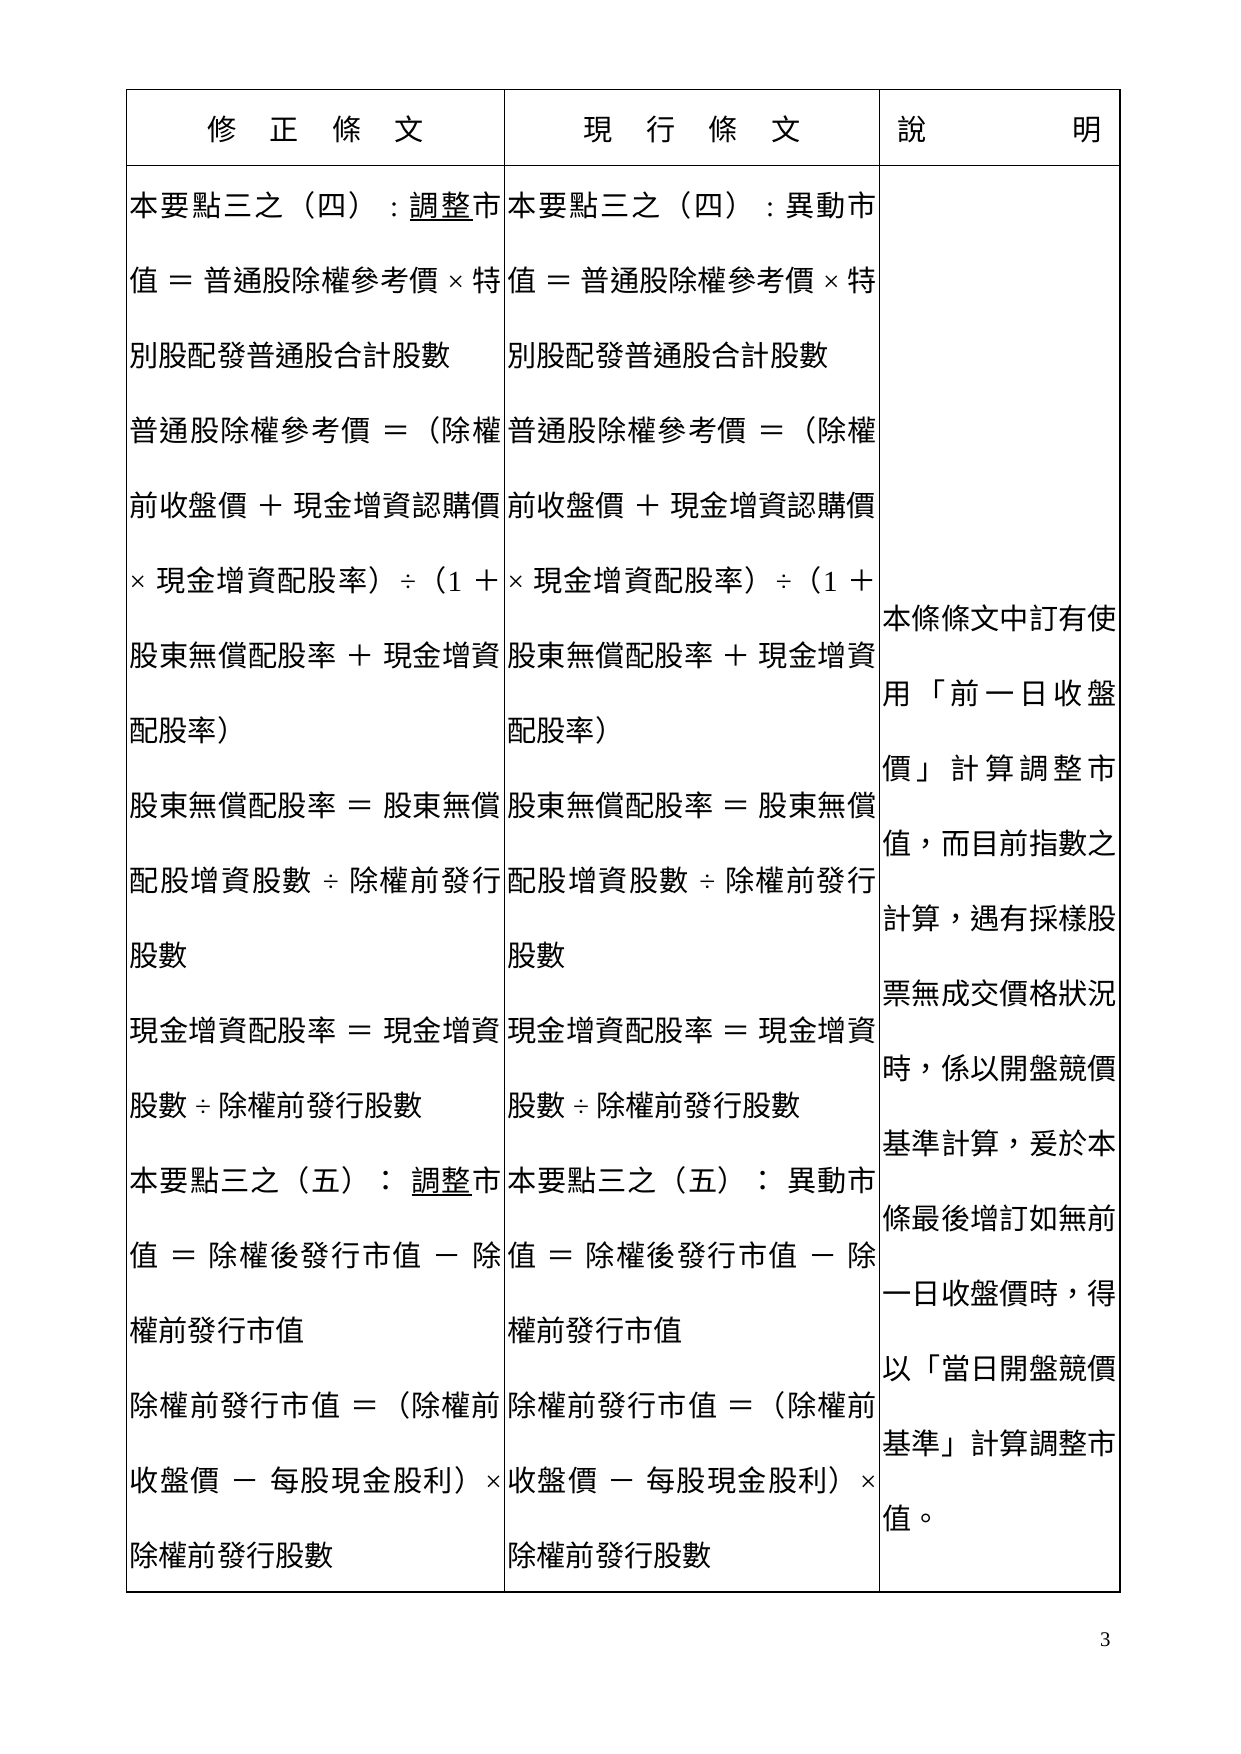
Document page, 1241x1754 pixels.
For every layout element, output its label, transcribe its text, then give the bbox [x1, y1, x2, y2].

table_cell 本要點三之（四） : 異動市值 ＝ 普通股除權參考價 × 特別股配發普通股合計股數 普通股除權參考價 ＝（除權前收盤價 ＋ 現金增資認購價 × 現金增資配股率）÷（1 ＋ 股東無償配股率 ＋ 現金增資配股率） 股東無償配股率 ＝ 股東無償配股增資股數 ÷ 除權前發行股數 現金增資配股率 ＝ 現金增資股數 ÷ 除權前發行股數 本要點三之（五）： 異動市值 ＝ 除權後發行市值 － 除權前發行市值 除權前發行市值 ＝（除權前收盤價 － 每股現金股利）× 除權前發行股數 [505, 166, 879, 1591]
table_cell 本要點三之（四） : 調整市值 ＝ 普通股除權參考價 × 特別股配發普通股合計股數 普通股除權參考價 ＝（除權前收盤價 ＋ 現金增資認購價 × 現金增資配股率）÷（1 ＋ 股東無償配股率 ＋ 現金增資配股率） 股東無償配股率 ＝ 股東無償配股增資股數 ÷ 除權前發行股數 現金增資配股率 ＝ 現金增資股數 ÷ 除權前發行股數 本要點三之（五）： 調整市值 ＝ 除權後發行市值 － 除權前發行市值 除權前發行市值 ＝（除權前收盤價 － 每股現金股利）× 除權前發行股數 [127, 166, 504, 1591]
table_header 現 行 條 文 [505, 90, 879, 165]
table_header 說 明 [880, 90, 1119, 165]
table_cell 本條條文中訂有使用「前一日收盤價」計算調整市值，而目前指數之計算，遇有採樣股票無成交價格狀況時，係以開盤競價基準計算，爰於本條最後增訂如無前一日收盤價時，得以「當日開盤競價基準」計算調整市值。 [880, 166, 1119, 1591]
table_header 修 正 條 文 [127, 90, 504, 165]
